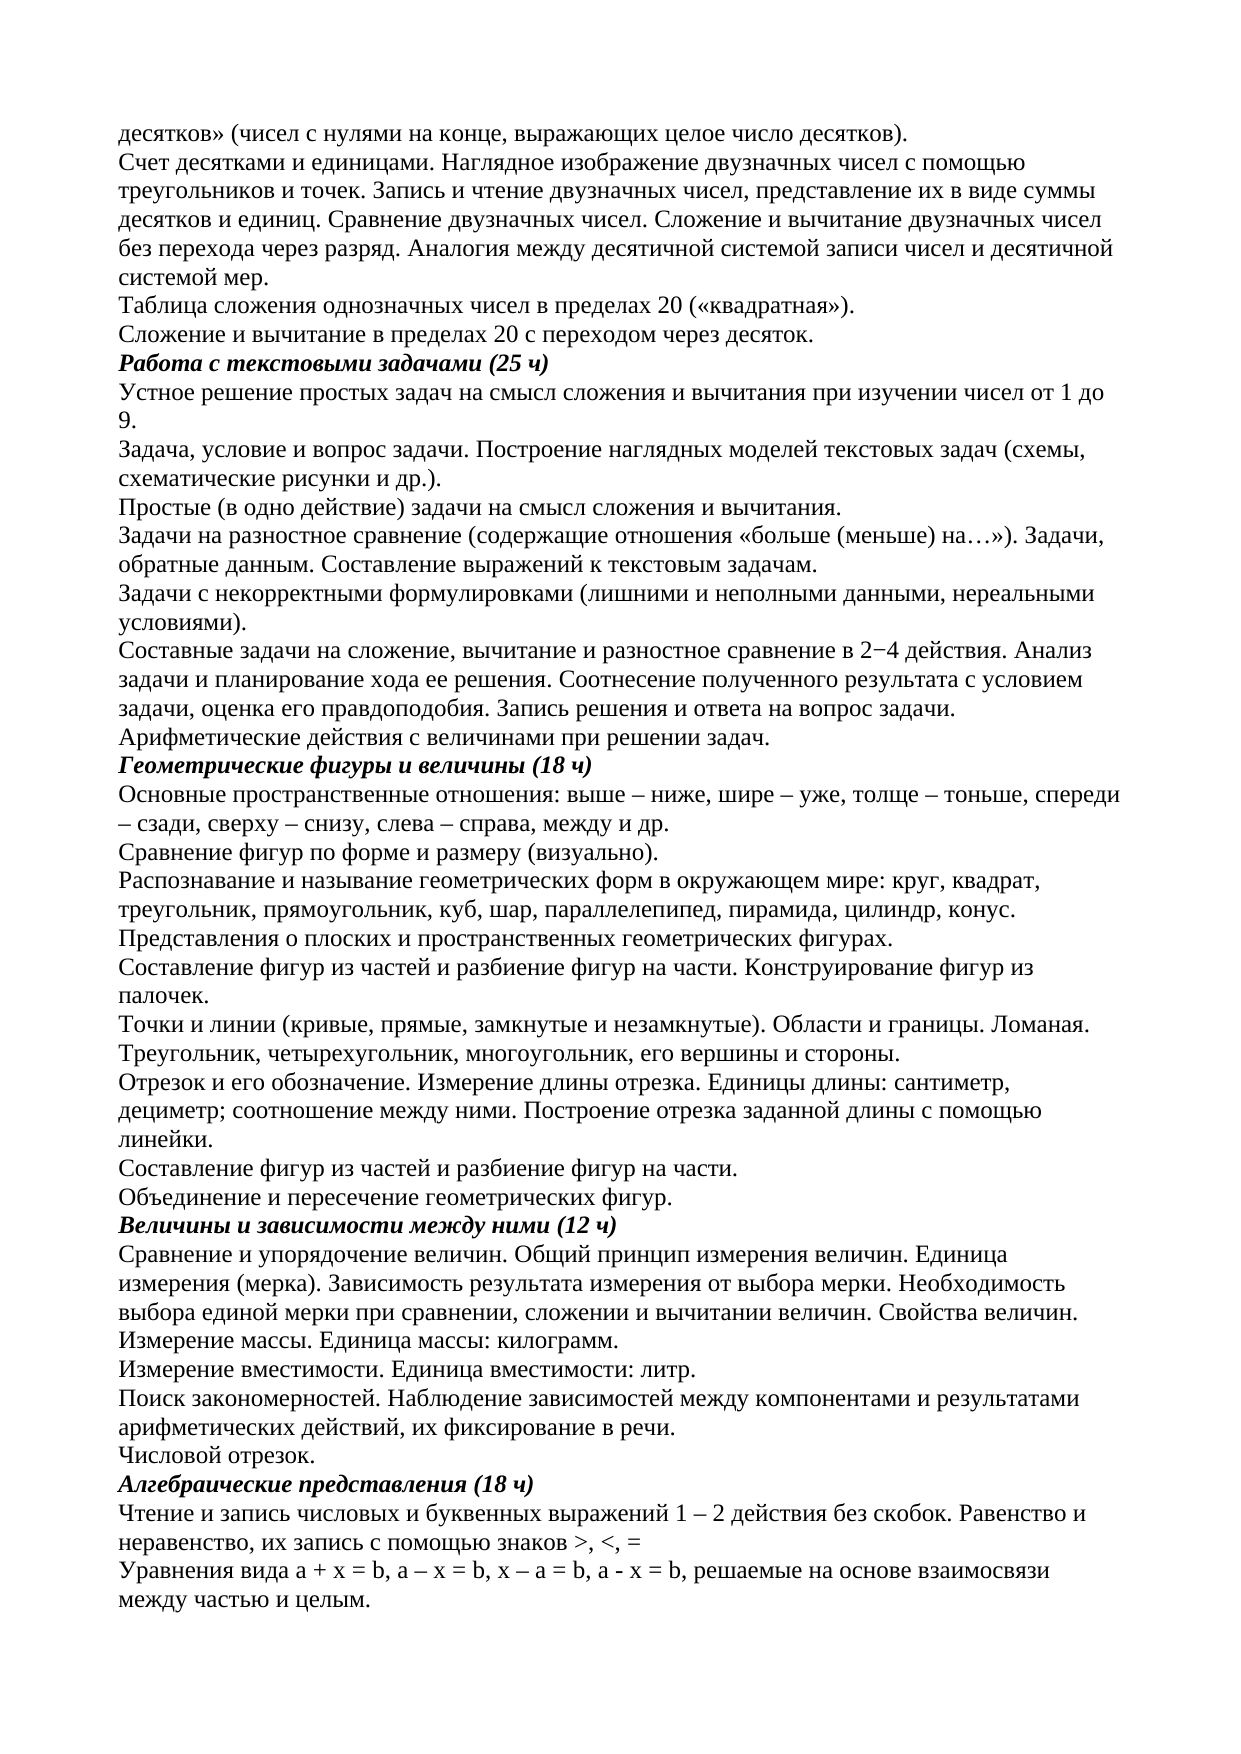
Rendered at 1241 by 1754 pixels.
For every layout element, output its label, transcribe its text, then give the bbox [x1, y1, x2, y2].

text задачи, оценка его правдоподобия. Запись решения и ответа на вопрос задачи. [118, 693, 1122, 722]
text треугольник, прямоугольник, куб, шар, параллелепипед, пирамида, цилиндр, конус. [118, 894, 1122, 923]
text Объединение и пересечение геометрических фигур. [118, 1182, 1122, 1211]
text задачи и планирование хода ее решения. Соотнесение полученного результата с условием [118, 664, 1122, 693]
text Составление фигур из частей и разбиение фигур на части. [118, 1153, 1122, 1182]
text Счет десятками и единицами. Наглядное изображение двузначных чисел с помощью [118, 147, 1122, 176]
text Задачи с некорректными формулировками (лишними и неполными данными, нереальными условиями). [118, 578, 1122, 636]
text между частью и целым. [118, 1584, 1122, 1613]
text десятков» (чисел с нулями на конце, выражающих целое число десятков). [118, 118, 1122, 147]
text неравенство, их запись с помощью знаков >, <, = [118, 1527, 1122, 1556]
text Таблица сложения однозначных чисел в пределах 20 («квадратная»). [118, 291, 1122, 319]
text схематические рисунки и др.). [118, 463, 1122, 492]
text Измерение вместимости. Единица вместимости: литр. [118, 1354, 1122, 1383]
text Поиск закономерностей. Наблюдение зависимостей между компонентами и результатами [118, 1383, 1122, 1412]
text Геометрические фигуры и величины (18 ч) [118, 751, 1122, 779]
text Уравнения вида а + х = b, а – х = b, x – a = b, а - х = b, решаемые на основе взаимосвязи [118, 1556, 1122, 1584]
text Задачи на разностное сравнение (содержащие отношения «больше (меньше) на…»). Задачи, обратные данным. Составление выражений к текстовым задачам. [118, 521, 1122, 578]
text Точки и линии (кривые, прямые, замкнутые и незамкнутые). Области и границы. Ломаная. [118, 1009, 1122, 1038]
text Измерение массы. Единица массы: килограмм. [118, 1326, 1122, 1354]
text Отрезок и его обозначение. Измерение длины отрезка. Единицы длины: сантиметр, дециметр; соотношение между ними. Построение отрезка заданной длины с помощью линейки. [118, 1067, 1122, 1153]
text Сравнение и упорядочение величин. Общий принцип измерения величин. Единица [118, 1239, 1122, 1268]
text Числовой отрезок. [118, 1441, 1122, 1469]
text Задача, условие и вопрос задачи. Построение наглядных моделей текстовых задач (схемы, [118, 434, 1122, 463]
text Чтение и запись числовых и буквенных выражений 1 – 2 действия без скобок. Равенство и [118, 1498, 1122, 1527]
text Арифметические действия с величинами при решении задач. [118, 722, 1122, 751]
text Основные пространственные отношения: выше – ниже, шире – уже, толще – тоньше, спереди – сзади, сверху – снизу, слева – справа, между и др. [118, 779, 1122, 837]
text треугольников и точек. Запись и чтение двузначных чисел, представление их в виде суммы десятков и единиц. Сравнение двузначных чисел. Сложение и вычитание двузначных чисел без перехода через разряд. Аналогия между десятичной системой записи чисел и десятичной системой мер. [118, 176, 1122, 291]
text Распознавание и называние геометрических форм в окружающем мире: круг, квадрат, [118, 866, 1122, 894]
text Устное решение простых задач на смысл сложения и вычитания при изучении чисел от 1 до 9. [118, 377, 1122, 434]
text Величины и зависимости между ними (12 ч) [118, 1211, 1122, 1239]
text Алгебраические представления (18 ч) [118, 1469, 1122, 1498]
text Сравнение фигур по форме и размеру (визуально). [118, 837, 1122, 866]
text Составление фигур из частей и разбиение фигур на части. Конструирование фигур из палочек. [118, 952, 1122, 1009]
text Сложение и вычитание в пределах 20 с переходом через десяток. [118, 319, 1122, 348]
text Простые (в одно действие) задачи на смысл сложения и вычитания. [118, 492, 1122, 521]
text Работа с текстовыми задачами (25 ч) [118, 348, 1122, 377]
text арифметических действий, их фиксирование в речи. [118, 1412, 1122, 1441]
text Представления о плоских и пространственных геометрических фигурах. [118, 923, 1122, 952]
text измерения (мерка). Зависимость результата измерения от выбора мерки. Необходимость выбора единой мерки при сравнении, сложении и вычитании величин. Свойства величин. [118, 1268, 1122, 1326]
text Треугольник, четырехугольник, многоугольник, его вершины и стороны. [118, 1038, 1122, 1067]
text Составные задачи на сложение, вычитание и разностное сравнение в 2−4 действия. Анализ [118, 636, 1122, 664]
